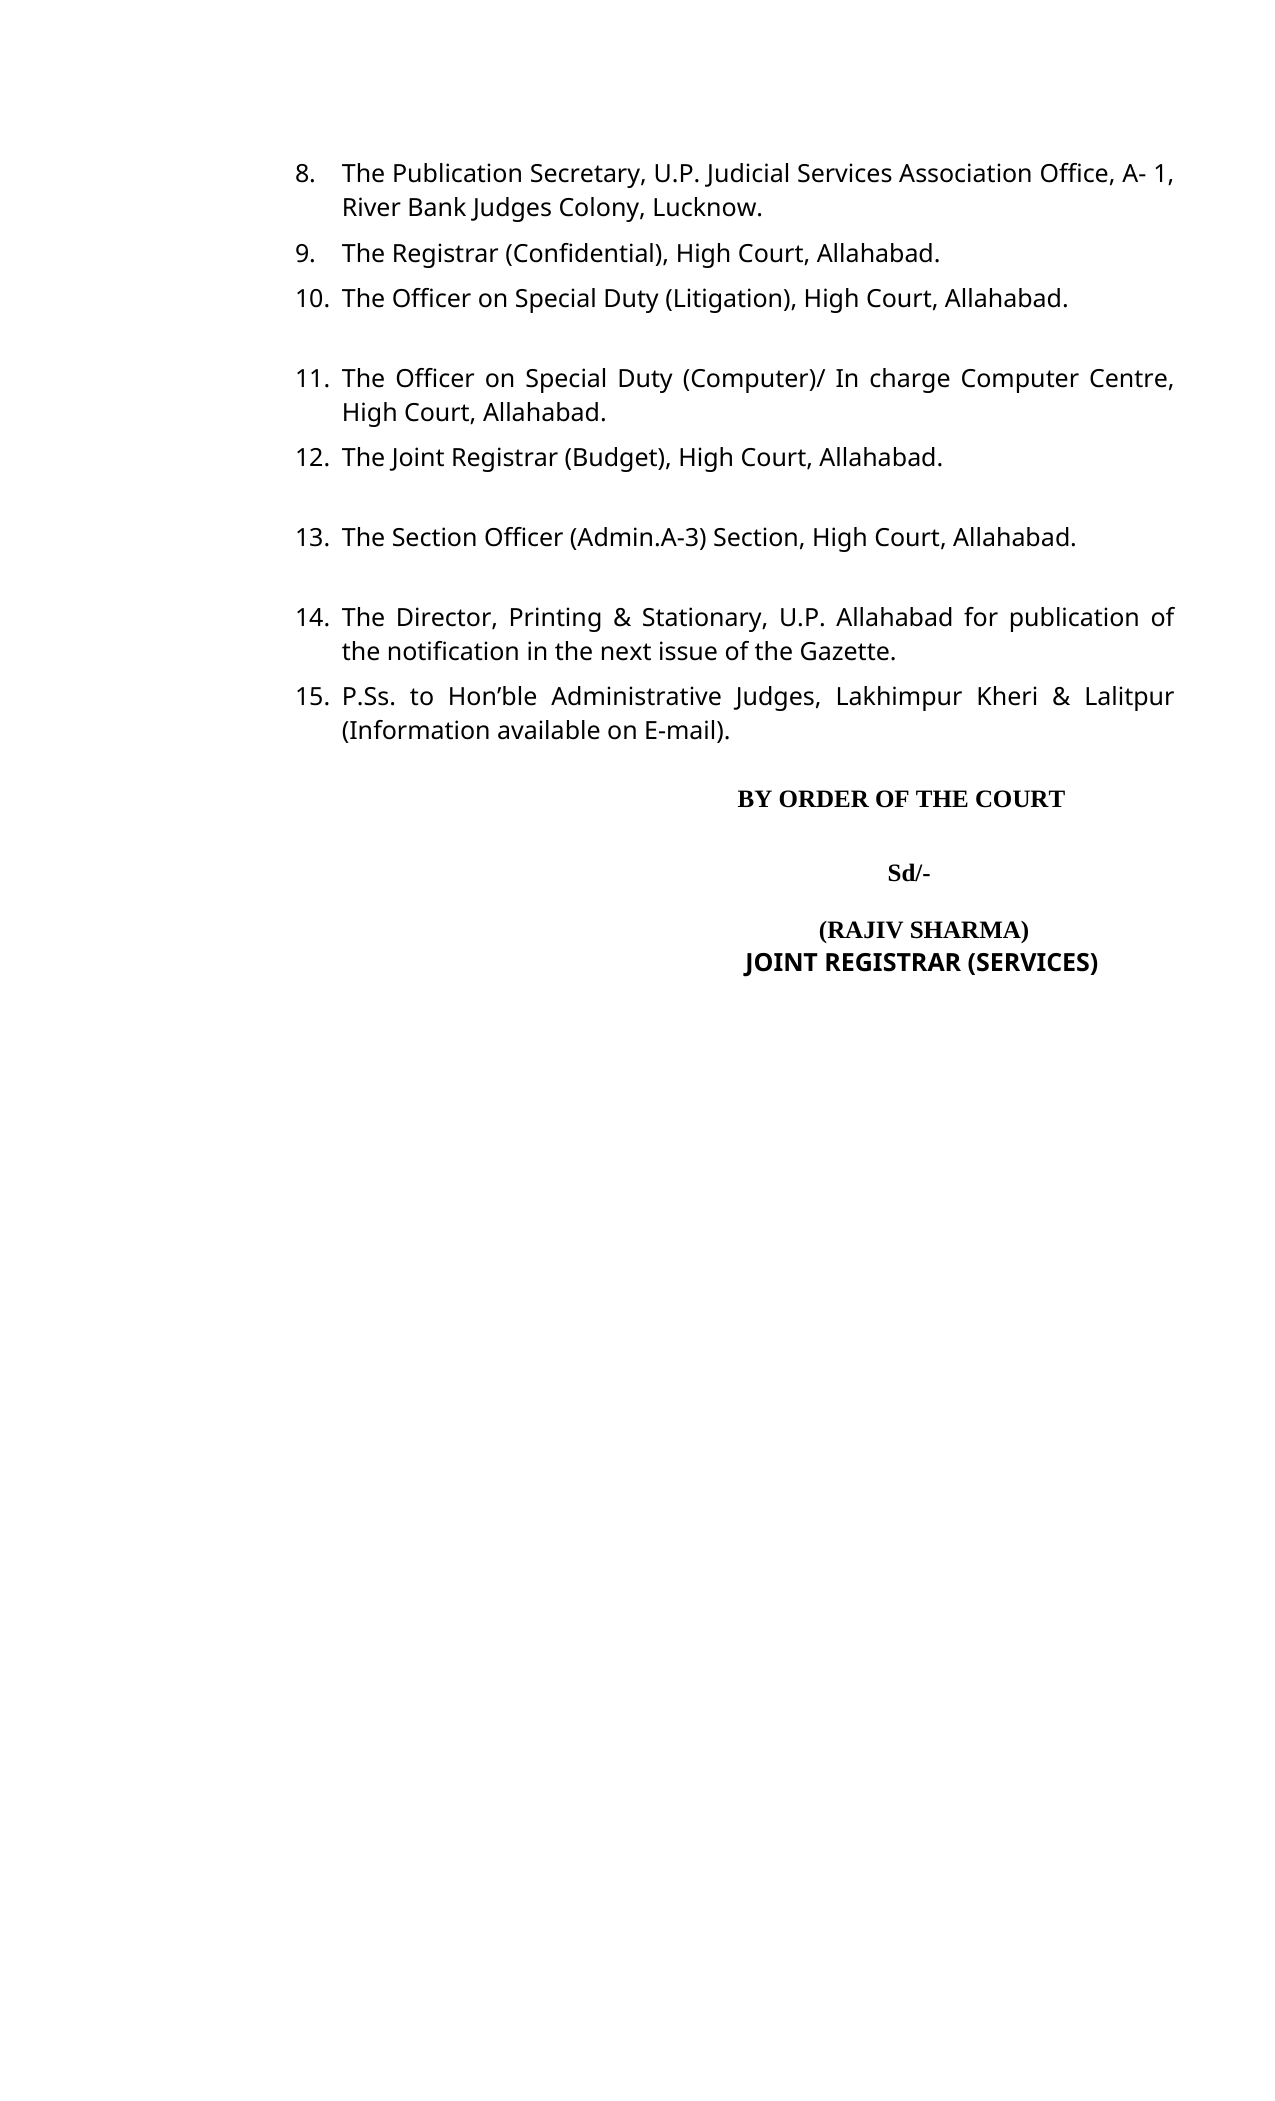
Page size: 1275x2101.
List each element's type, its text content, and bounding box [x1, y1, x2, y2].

table_cell The Section Officer (Admin.A-3) Section, High Court, Allahabad. [336, 514, 1181, 593]
table_cell The Publication Secretary, U.P. Judicial Services Association Office, A- 1, River Bank Judges Colony, Lucknow. [336, 150, 1181, 229]
table_cell P.Ss. to Hon’ble Administrative Judges, Lakhimpur Kheri & Lalitpur (Information available on E-mail). [336, 673, 1181, 753]
table_cell The Officer on Special Duty (Computer)/ In charge Computer Centre, High Court, Allahabad. [336, 355, 1181, 434]
list JOINT REGISTRAR (SERVICES) [212, 944, 1181, 978]
table_cell The Registrar (Confidential), High Court, Allahabad. [336, 230, 1181, 275]
text Sd/- [212, 858, 1181, 887]
list BY ORDER OF THE COURT [212, 784, 1181, 812]
table_cell [289, 673, 336, 753]
table_cell The Joint Registrar (Budget), High Court, Allahabad. [336, 434, 1181, 514]
table_cell [289, 514, 336, 593]
table_cell [289, 150, 336, 229]
table_cell [289, 594, 336, 673]
text (RAJIV SHARMA) [212, 916, 1181, 944]
table_cell [289, 230, 336, 275]
table_cell [289, 275, 336, 355]
table_cell [289, 434, 336, 514]
table_cell The Officer on Special Duty (Litigation), High Court, Allahabad. [336, 275, 1181, 355]
table_cell The Director, Printing & Stationary, U.P. Allahabad for publication of the notification in the next issue of the Gazette. [336, 594, 1181, 673]
table_cell [289, 355, 336, 434]
